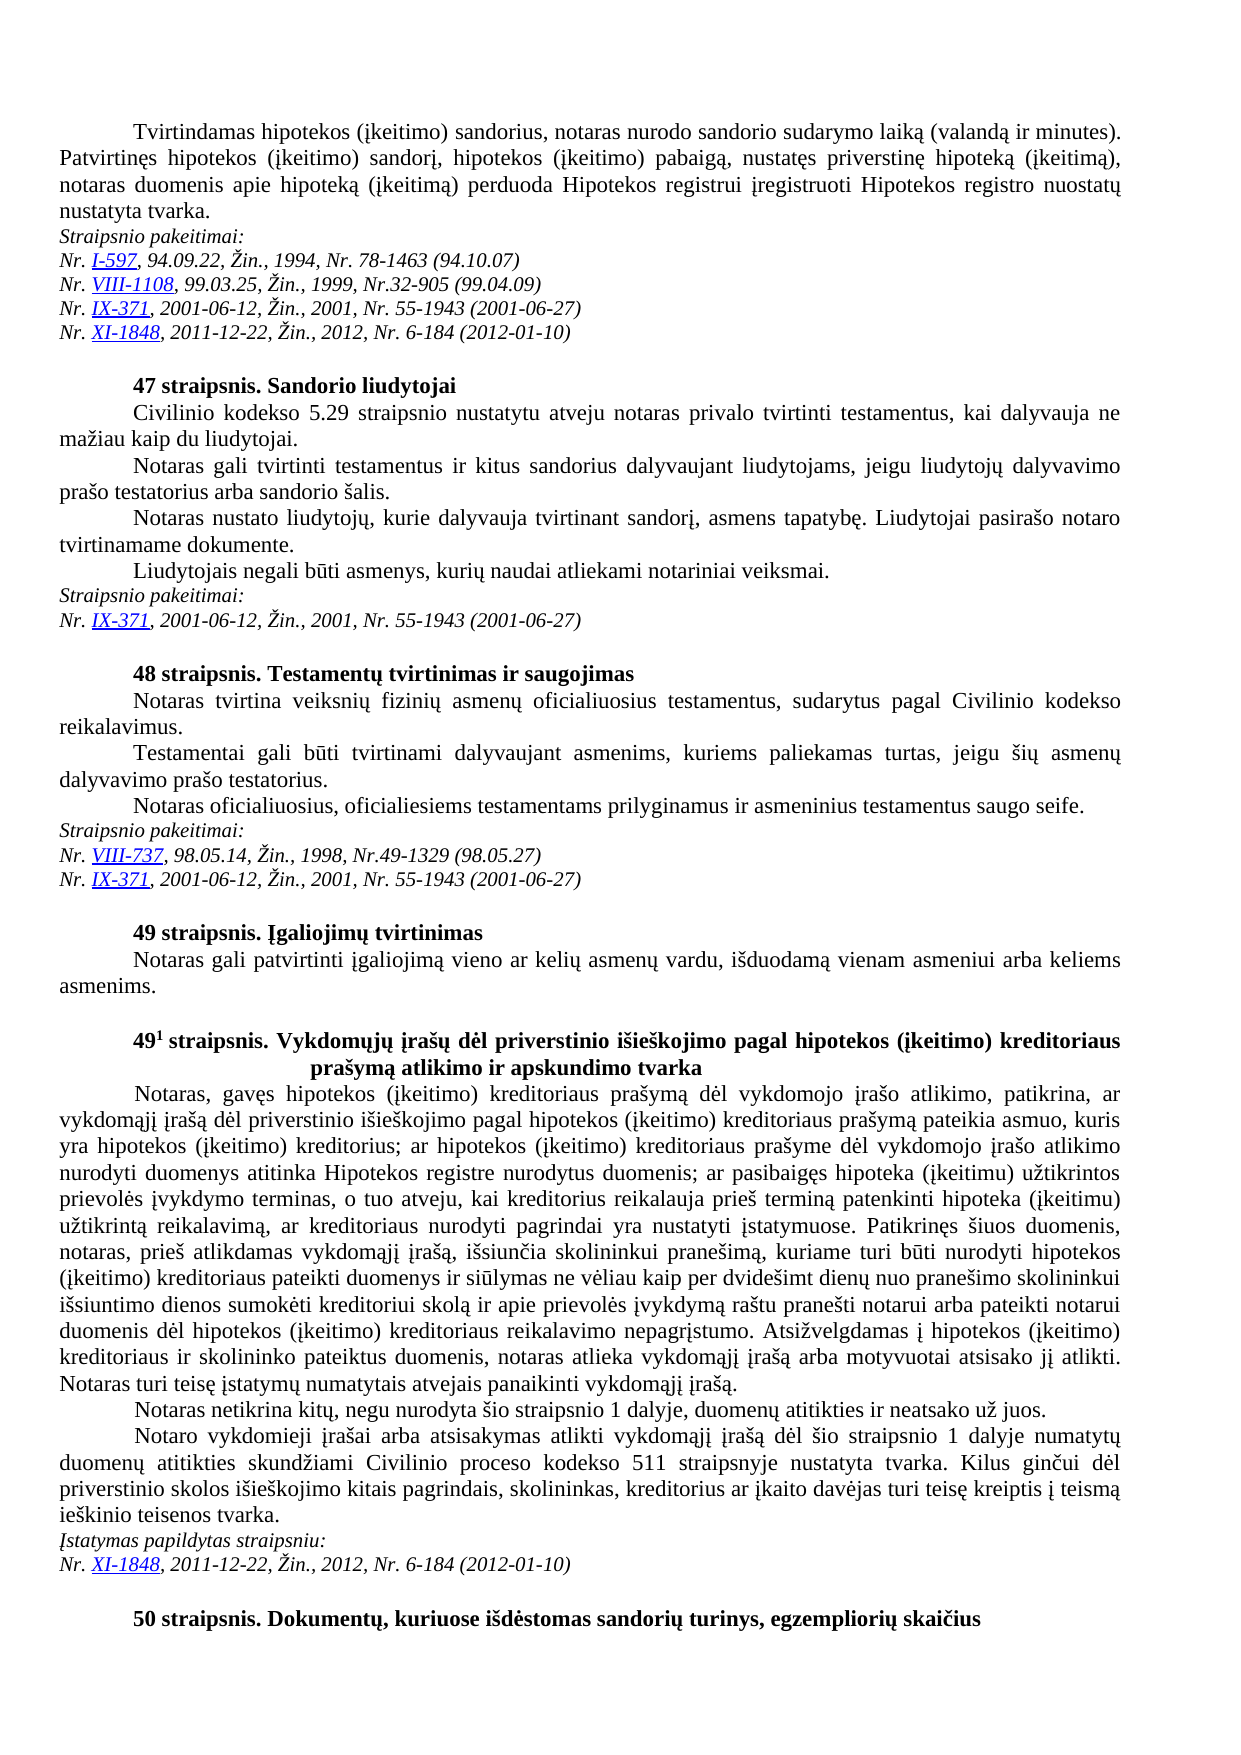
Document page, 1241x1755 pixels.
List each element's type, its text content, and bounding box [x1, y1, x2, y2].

text Notaras tvirtina veiksnių fizinių asmenų oficialiuosius testamentus, sudarytus pagal Civilinio kodekso reikalavimus. [59, 687, 1122, 739]
text Nr. XI-1848, 2011-12-22, Žin., 2012, Nr. 6-184 (2012-01-10) [59, 1552, 1122, 1576]
text Notaras gali patvirtinti įgaliojimą vieno ar kelių asmenų vardu, išduodamą vienam asmeniui arba keliems asmenims. [59, 946, 1122, 998]
text Nr. VIII-1108, 99.03.25, Žin., 1999, Nr.32-905 (99.04.09) [59, 272, 1122, 296]
text Nr. I-597, 94.09.22, Žin., 1994, Nr. 78-1463 (94.10.07) [59, 248, 1122, 272]
text 49 straipsnis. Įgaliojimų tvirtinimas [59, 919, 1122, 946]
text Notaras netikrina kitų, negu nurodyta šio straipsnio 1 dalyje, duomenų atitikties ir neatsako už juos. [59, 1396, 1122, 1422]
text Nr. IX-371, 2001-06-12, Žin., 2001, Nr. 55-1943 (2001-06-27) [59, 296, 1122, 320]
text 47 straipsnis. Sandorio liudytojai [59, 373, 1122, 399]
text Nr. XI-1848, 2011-12-22, Žin., 2012, Nr. 6-184 (2012-01-10) [59, 320, 1122, 344]
text 491 straipsnis. Vykdomųjų įrašų dėl priverstinio išieškojimo pagal hipotekos (įkeitimo) kreditoriaus prašymą atlikimo ir apskundimo tvarka [133, 1027, 1122, 1080]
text Notaro vykdomieji įrašai arba atsisakymas atlikti vykdomąjį įrašą dėl šio straipsnio 1 dalyje numatytų duomenų atitikties skundžiami Civilinio proceso kodekso 511 straipsnyje nustatyta tvarka. Kilus ginčui dėl priverstinio skolos išieškojimo kitais pagrindais, skolininkas, kreditorius ar įkaito davėjas turi teisę kreiptis į teismą ieškinio teisenos tvarka. [59, 1422, 1122, 1528]
text Notaras oficialiuosius, oficialiesiems testamentams prilyginamus ir asmeninius testamentus saugo seife. [59, 792, 1122, 818]
text Notaras gali tvirtinti testamentus ir kitus sandorius dalyvaujant liudytojams, jeigu liudytojų dalyvavimo prašo testatorius arba sandorio šalis. [59, 452, 1122, 504]
text Notaras, gavęs hipotekos (įkeitimo) kreditoriaus prašymą dėl vykdomojo įrašo atlikimo, patikrina, ar vykdomąjį įrašą dėl priverstinio išieškojimo pagal hipotekos (įkeitimo) kreditoriaus prašymą pateikia asmuo, kuris yra hipotekos (įkeitimo) kreditorius; ar hipotekos (įkeitimo) kreditoriaus prašyme dėl vykdomojo įrašo atlikimo nurodyti duomenys atitinka Hipotekos registre nurodytus duomenis; ar pasibaigęs hipoteka (įkeitimu) užtikrintos prievolės įvykdymo terminas, o tuo atveju, kai kreditorius reikalauja prieš terminą patenkinti hipoteka (įkeitimu) užtikrintą reikalavimą, ar kreditoriaus nurodyti pagrindai yra nustatyti įstatymuose. Patikrinęs šiuos duomenis, notaras, prieš atlikdamas vykdomąjį įrašą, išsiunčia skolininkui pranešimą, kuriame turi būti nurodyti hipotekos (įkeitimo) kreditoriaus pateikti duomenys ir siūlymas ne vėliau kaip per dvidešimt dienų nuo pranešimo skolininkui išsiuntimo dienos sumokėti kreditoriui skolą ir apie prievolės įvykdymą raštu pranešti notarui arba pateikti notarui duomenis dėl hipotekos (įkeitimo) kreditoriaus reikalavimo nepagrįstumo. Atsižvelgdamas į hipotekos (įkeitimo) kreditoriaus ir skolininko pateiktus duomenis, notaras atlieka vykdomąjį įrašą arba motyvuotai atsisako jį atlikti. Notaras turi teisę įstatymų numatytais atvejais panaikinti vykdomąjį įrašą. [59, 1080, 1122, 1396]
text Įstatymas papildytas straipsniu: [59, 1528, 1122, 1552]
text 48 straipsnis. Testamentų tvirtinimas ir saugojimas [59, 660, 1122, 687]
text 50 straipsnis. Dokumentų, kuriuose išdėstomas sandorių turinys, egzempliorių skaičius [133, 1605, 1122, 1631]
text Nr. IX-371, 2001-06-12, Žin., 2001, Nr. 55-1943 (2001-06-27) [59, 867, 1122, 891]
text Tvirtindamas hipotekos (įkeitimo) sandorius, notaras nurodo sandorio sudarymo laiką (valandą ir minutes). Patvirtinęs hipotekos (įkeitimo) sandorį, hipotekos (įkeitimo) pabaigą, nustatęs priverstinę hipoteką (įkeitimą), notaras duomenis apie hipoteką (įkeitimą) perduoda Hipotekos registrui įregistruoti Hipotekos registro nuostatų nustatyta tvarka. [59, 118, 1122, 223]
text Nr. IX-371, 2001-06-12, Žin., 2001, Nr. 55-1943 (2001-06-27) [59, 607, 1122, 632]
text Notaras nustato liudytojų, kurie dalyvauja tvirtinant sandorį, asmens tapatybę. Liudytojai pasirašo notaro tvirtinamame dokumente. [59, 504, 1122, 557]
text Straipsnio pakeitimai: [59, 818, 1122, 842]
text Straipsnio pakeitimai: [59, 223, 1122, 248]
text Liudytojais negali būti asmenys, kurių naudai atliekami notariniai veiksmai. [59, 557, 1122, 583]
text Nr. VIII-737, 98.05.14, Žin., 1998, Nr.49-1329 (98.05.27) [59, 842, 1122, 867]
text Testamentai gali būti tvirtinami dalyvaujant asmenims, kuriems paliekamas turtas, jeigu šių asmenų dalyvavimo prašo testatorius. [59, 739, 1122, 792]
text Civilinio kodekso 5.29 straipsnio nustatytu atveju notaras privalo tvirtinti testamentus, kai dalyvauja ne mažiau kaip du liudytojai. [59, 399, 1122, 452]
text Straipsnio pakeitimai: [59, 583, 1122, 607]
